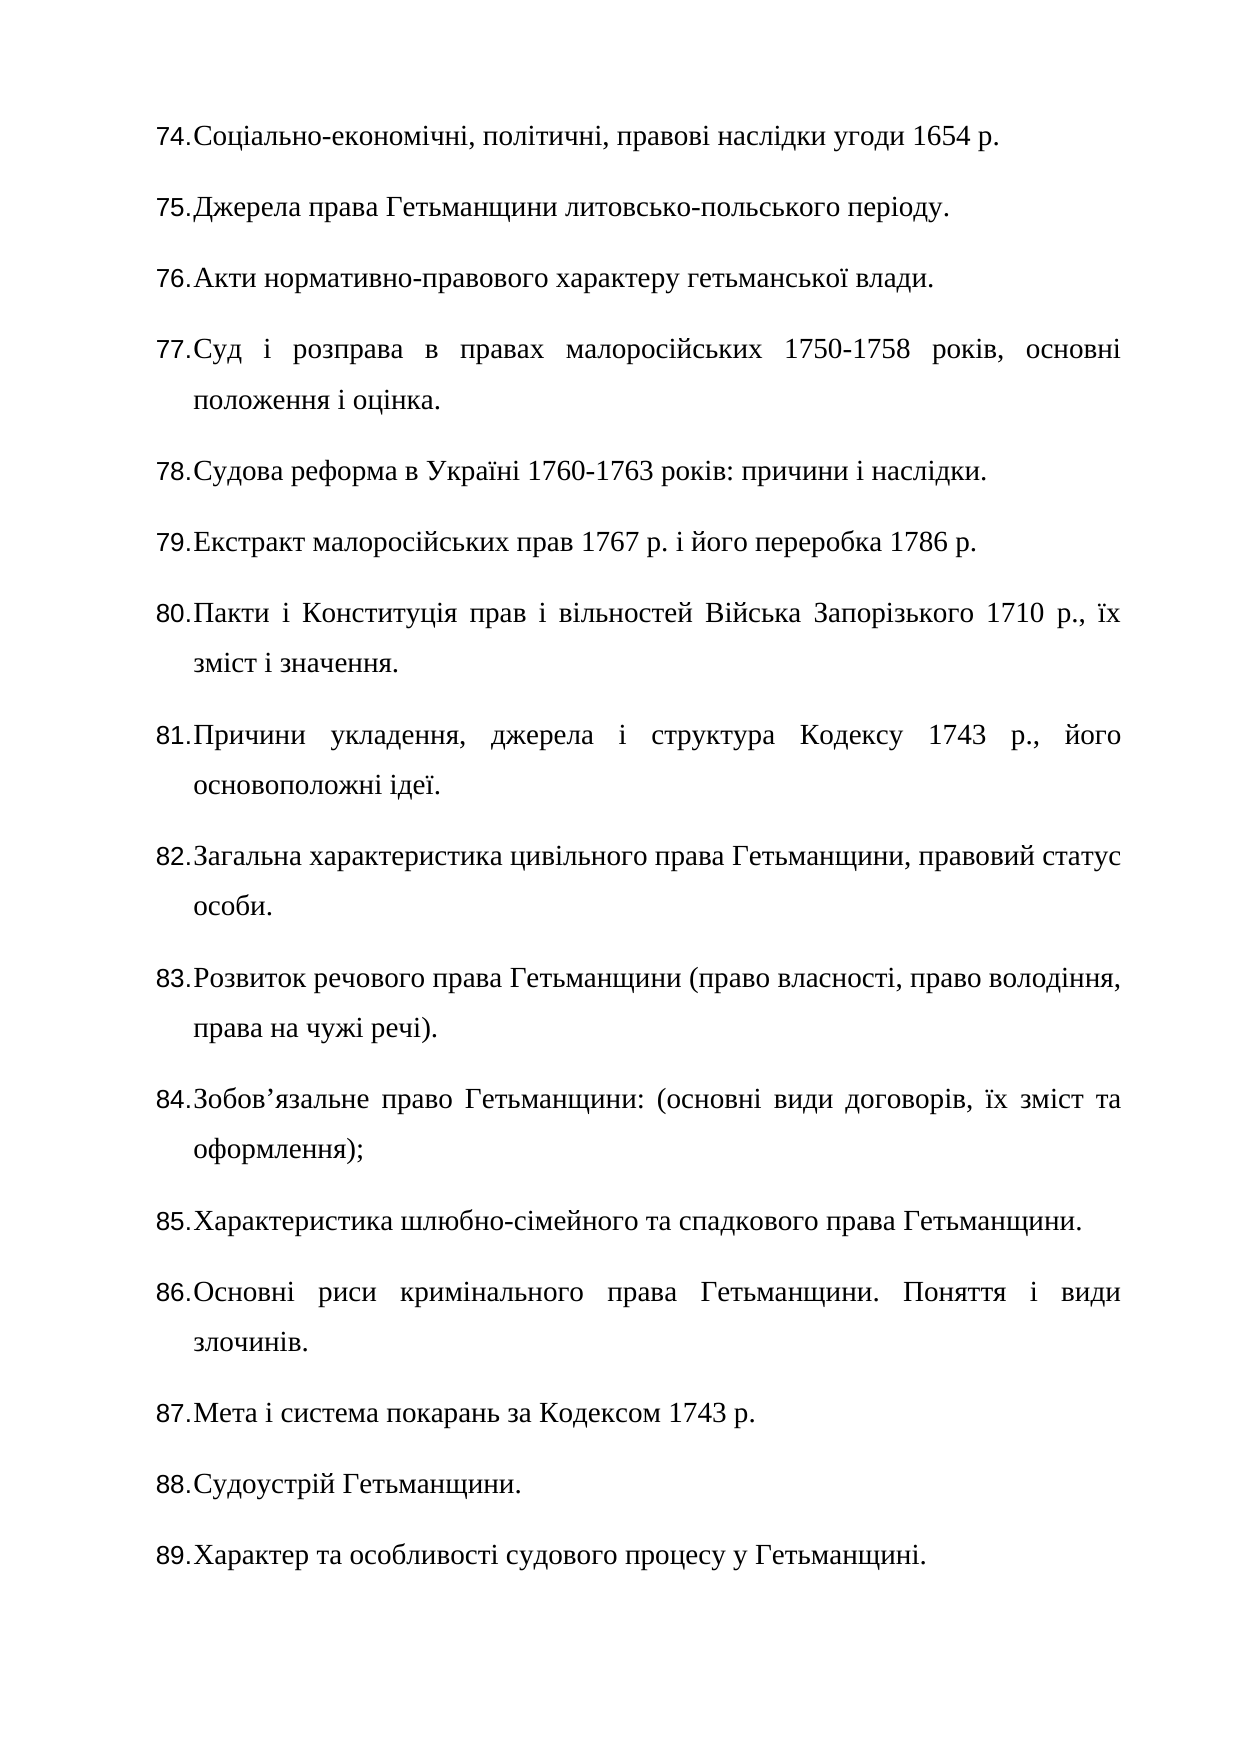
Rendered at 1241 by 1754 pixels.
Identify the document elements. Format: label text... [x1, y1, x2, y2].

list Судоустрій Гетьманщини. [156, 1466, 1122, 1500]
list Акти нормативно-правового характеру гетьманської влади. [156, 260, 1122, 294]
list Розвиток речового права Гетьманщини (право власності, право володіння, права на чужі речі). [156, 960, 1122, 1043]
list Загальна характеристика цивільного права Гетьманщини, правовий статус особи. [156, 838, 1122, 922]
list Суд і розправа в правах малоросійських 1750-1758 років, основні положення і оцінка. [156, 332, 1122, 415]
list Джерела права Гетьманщини литовсько-польського періоду. [156, 189, 1122, 223]
list Пакти і Конституція прав і вільностей Війська Запорізького 1710 р., їх зміст і значення. [156, 595, 1122, 679]
list Екстракт малоросійських прав 1767 р. і його переробка 1786 р. [156, 524, 1122, 558]
list Характеристика шлюбно-сімейного та спадкового права Гетьманщини. [156, 1203, 1122, 1236]
list Характер та особливості судового процесу у Гетьманщині. [156, 1537, 1122, 1571]
list Мета і система покарань за Кодексом 1743 р. [156, 1395, 1122, 1429]
list Причини укладення, джерела і структура Кодексу 1743 р., його основоположні ідеї. [156, 717, 1122, 801]
list Соціально-економічні, політичні, правові наслідки угоди 1654 р. [156, 118, 1122, 152]
list Судова реформа в Україні 1760-1763 років: причини і наслідки. [156, 453, 1122, 487]
list Основні риси кримінального права Гетьманщини. Поняття і види злочинів. [156, 1274, 1122, 1358]
list Зобов’язальне право Гетьманщини: (основні види договорів, їх зміст та оформлення); [156, 1081, 1122, 1165]
